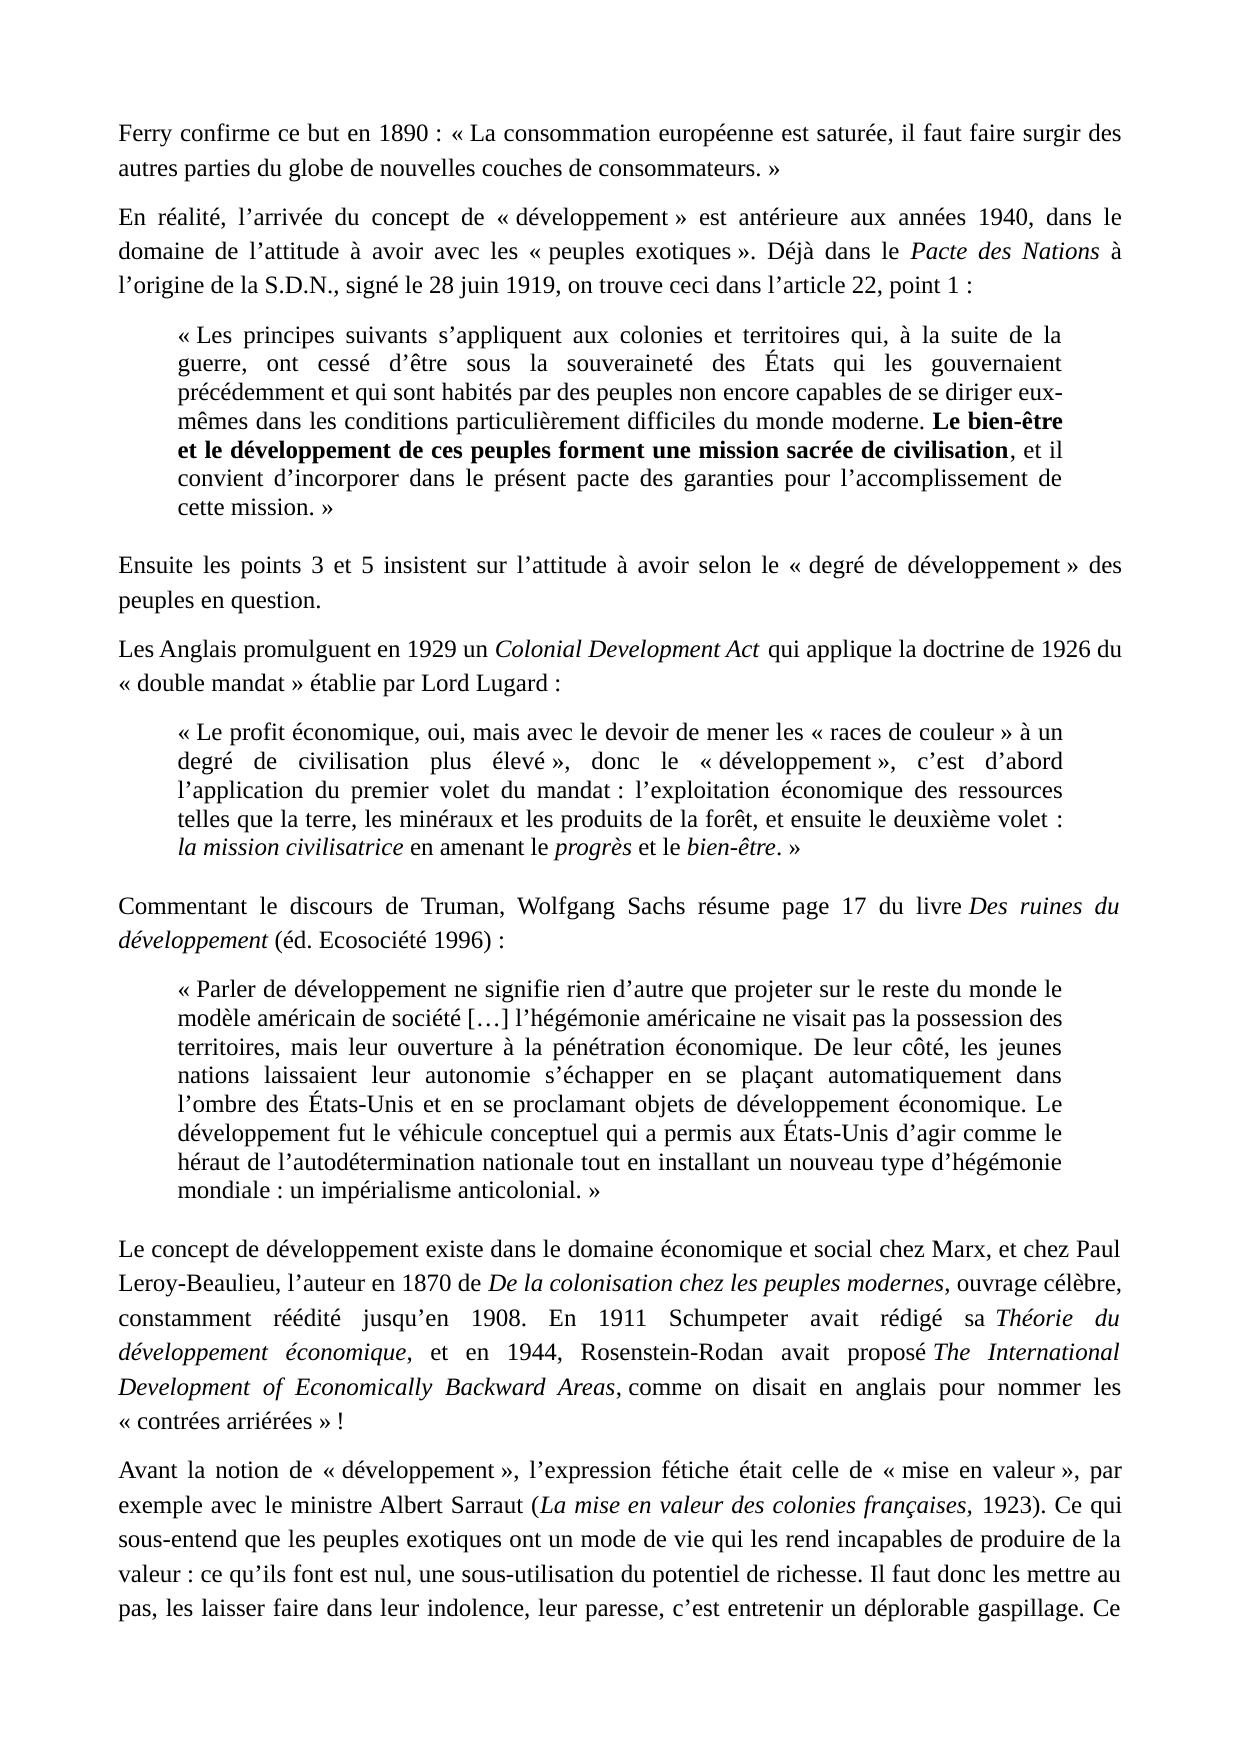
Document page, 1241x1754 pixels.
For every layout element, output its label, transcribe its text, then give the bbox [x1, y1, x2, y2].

text Commentant le discours de Truman, Wolfgang Sachs résume page 17 du livre Des ruines du développement (éd. Ecosociété 1996) : [118, 891, 1122, 954]
text Ensuite les points 3 et 5 insistent sur l’attitude à avoir selon le « degré de développement » des peuples en question. [118, 550, 1122, 614]
text « Le profit économique, oui, mais avec le devoir de mener les « races de couleur » à un degré de civilisation plus élevé », donc le « développement », c’est d’abord l’application du premier volet du mandat : l’exploitation économique des ressources telles que la terre, les minéraux et les produits de la forêt, et ensuite le deuxième volet : la mission civilisatrice en amenant le progrès et le bien-être. » [177, 717, 1063, 861]
text Avant la notion de « développement », l’expression fétiche était celle de « mise en valeur », par exemple avec le ministre Albert Sarraut (La mise en valeur des colonies françaises, 1923). Ce qui sous-entend que les peuples exotiques ont un mode de vie qui les rend incapables de produire de la valeur : ce qu’ils font est nul, une sous-utilisation du potentiel de richesse. Il faut donc les mettre au pas, les laisser faire dans leur indolence, leur paresse, c’est entretenir un déplorable gaspillage. Ce [118, 1455, 1122, 1622]
text En réalité, l’arrivée du concept de « développement » est antérieure aux années 1940, dans le domaine de l’attitude à avoir avec les « peuples exotiques ». Déjà dans le Pacte des Nations à l’origine de la S.D.N., signé le 28 juin 1919, on trouve ceci dans l’article 22, point 1 : [118, 202, 1122, 299]
text Les Anglais promulguent en 1929 un Colonial Development Act qui applique la doctrine de 1926 du « double mandat » établie par Lord Lugard : [118, 634, 1122, 697]
text Ferry confirme ce but en 1890 : « La consommation européenne est saturée, il faut faire surgir des autres parties du globe de nouvelles couches de consommateurs. » [118, 118, 1122, 181]
text Le concept de développement existe dans le domaine économique et social chez Marx, et chez Paul Leroy-Beaulieu, l’auteur en 1870 de De la colonisation chez les peuples modernes, ouvrage célèbre, constamment réédité jusqu’en 1908. En 1911 Schumpeter avait rédigé sa Théorie du développement économique, et en 1944, Rosenstein-Rodan avait proposé The International Development of Economically Backward Areas, comme on disait en anglais pour nommer les « contrées arriérées » ! [118, 1234, 1122, 1435]
text « Les principes suivants s’appliquent aux colonies et territoires qui, à la suite de la guerre, ont cessé d’être sous la souveraineté des États qui les gouvernaient précédemment et qui sont habités par des peuples non encore capables de se diriger eux-mêmes dans les conditions particulièrement difficiles du monde moderne. Le bien-être et le développement de ces peuples forment une mission sacrée de civilisation, et il convient d’incorporer dans le présent pacte des garanties pour l’accomplissement de cette mission. » [177, 320, 1063, 521]
text « Parler de développement ne signifie rien d’autre que projeter sur le reste du monde le modèle américain de société […] l’hégémonie américaine ne visait pas la possession des territoires, mais leur ouverture à la pénétration économique. De leur côté, les jeunes nations laissaient leur autonomie s’échapper en se plaçant automatiquement dans l’ombre des États-Unis et en se proclamant objets de développement économique. Le développement fut le véhicule conceptuel qui a permis aux États-Unis d’agir comme le héraut de l’autodétermination nationale tout en installant un nouveau type d’hégémonie mondiale : un impérialisme anticolonial. » [177, 974, 1063, 1204]
